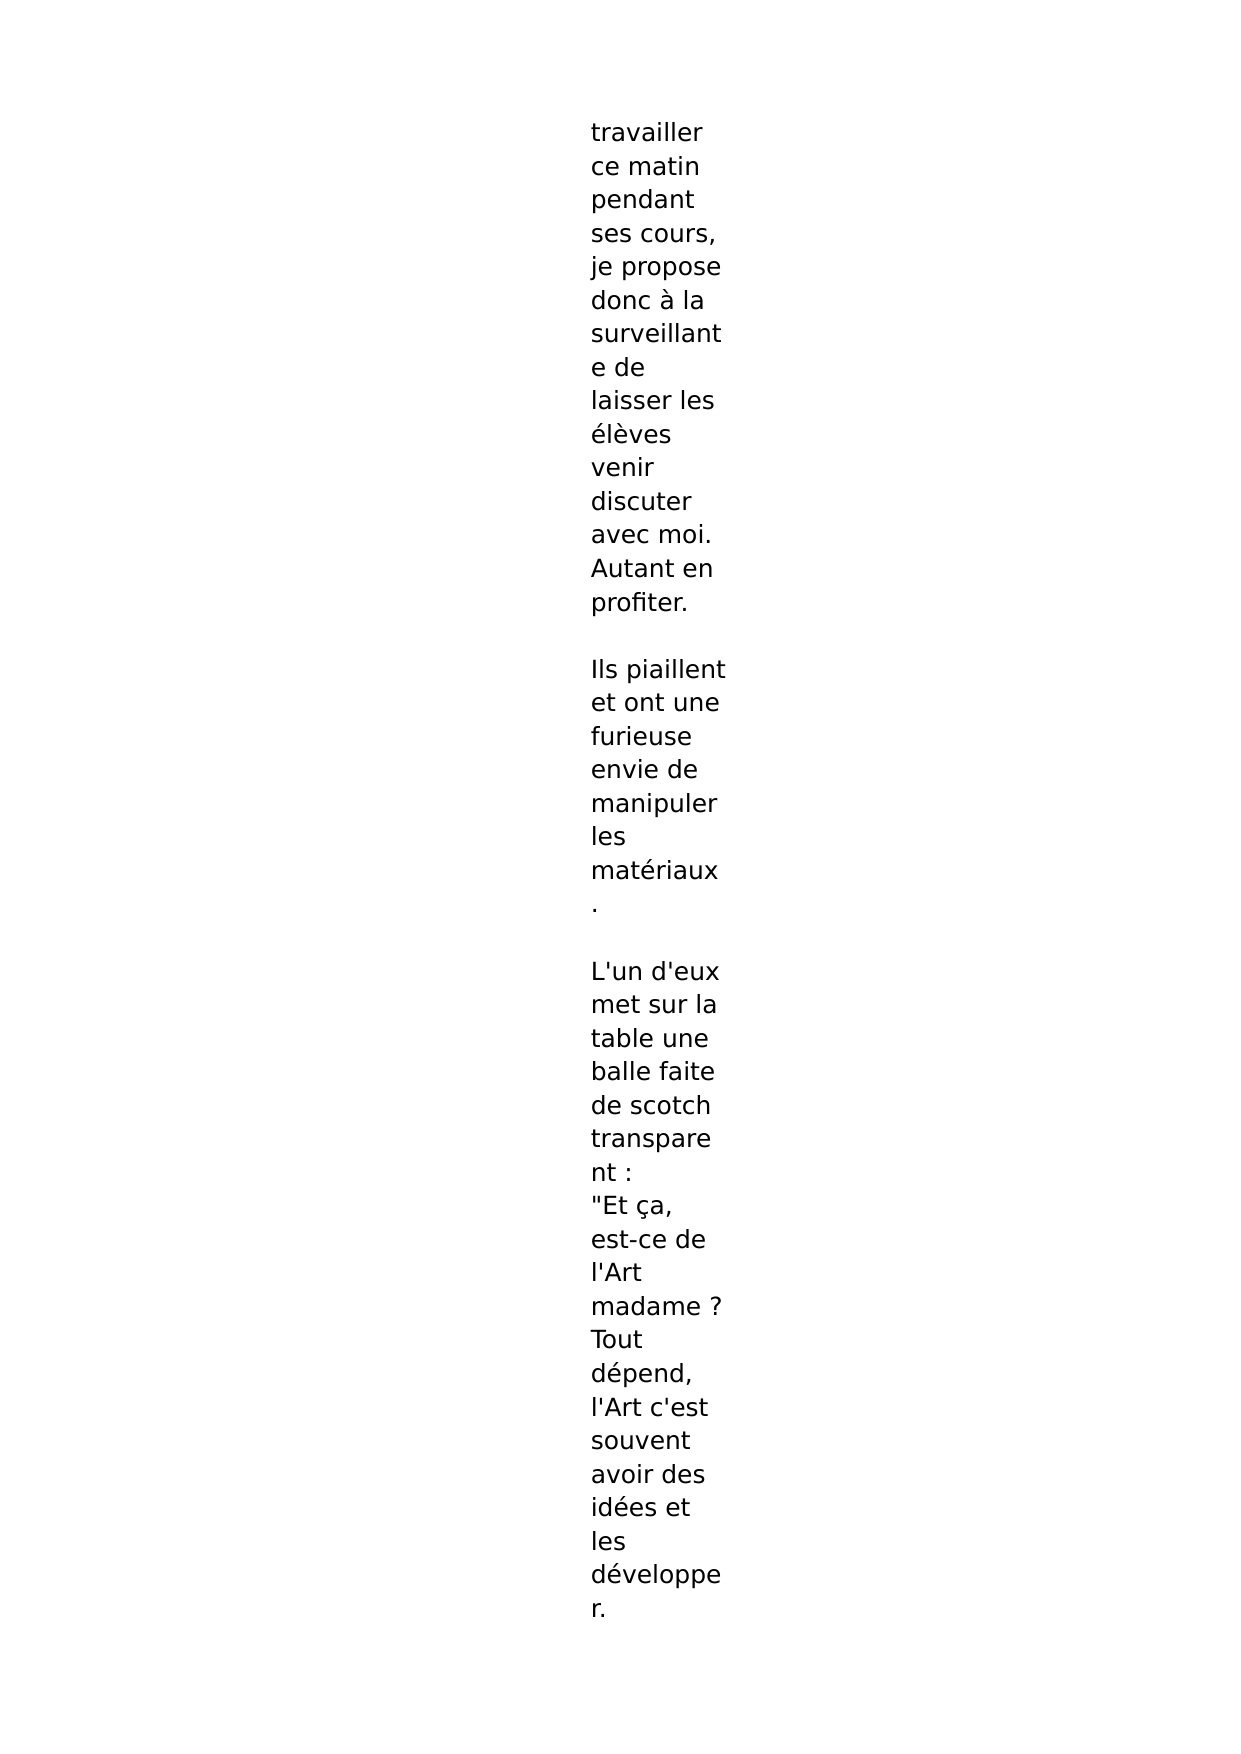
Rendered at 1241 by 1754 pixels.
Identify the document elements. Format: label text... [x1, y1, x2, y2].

text travailler ce matin pendant ses cours, je propose donc à la surveillante de laisser les élèves venir discuter avec moi. Autant en profiter. Ils piaillent et ont une furieuse envie de manipuler les matériaux. L'un d'eux met sur la table une balle faite de scotch transparent : "Et ça, est-ce de l'Art madame ? Tout dépend, l'Art c'est souvent avoir des idées et les développer. [591, 118, 726, 1623]
